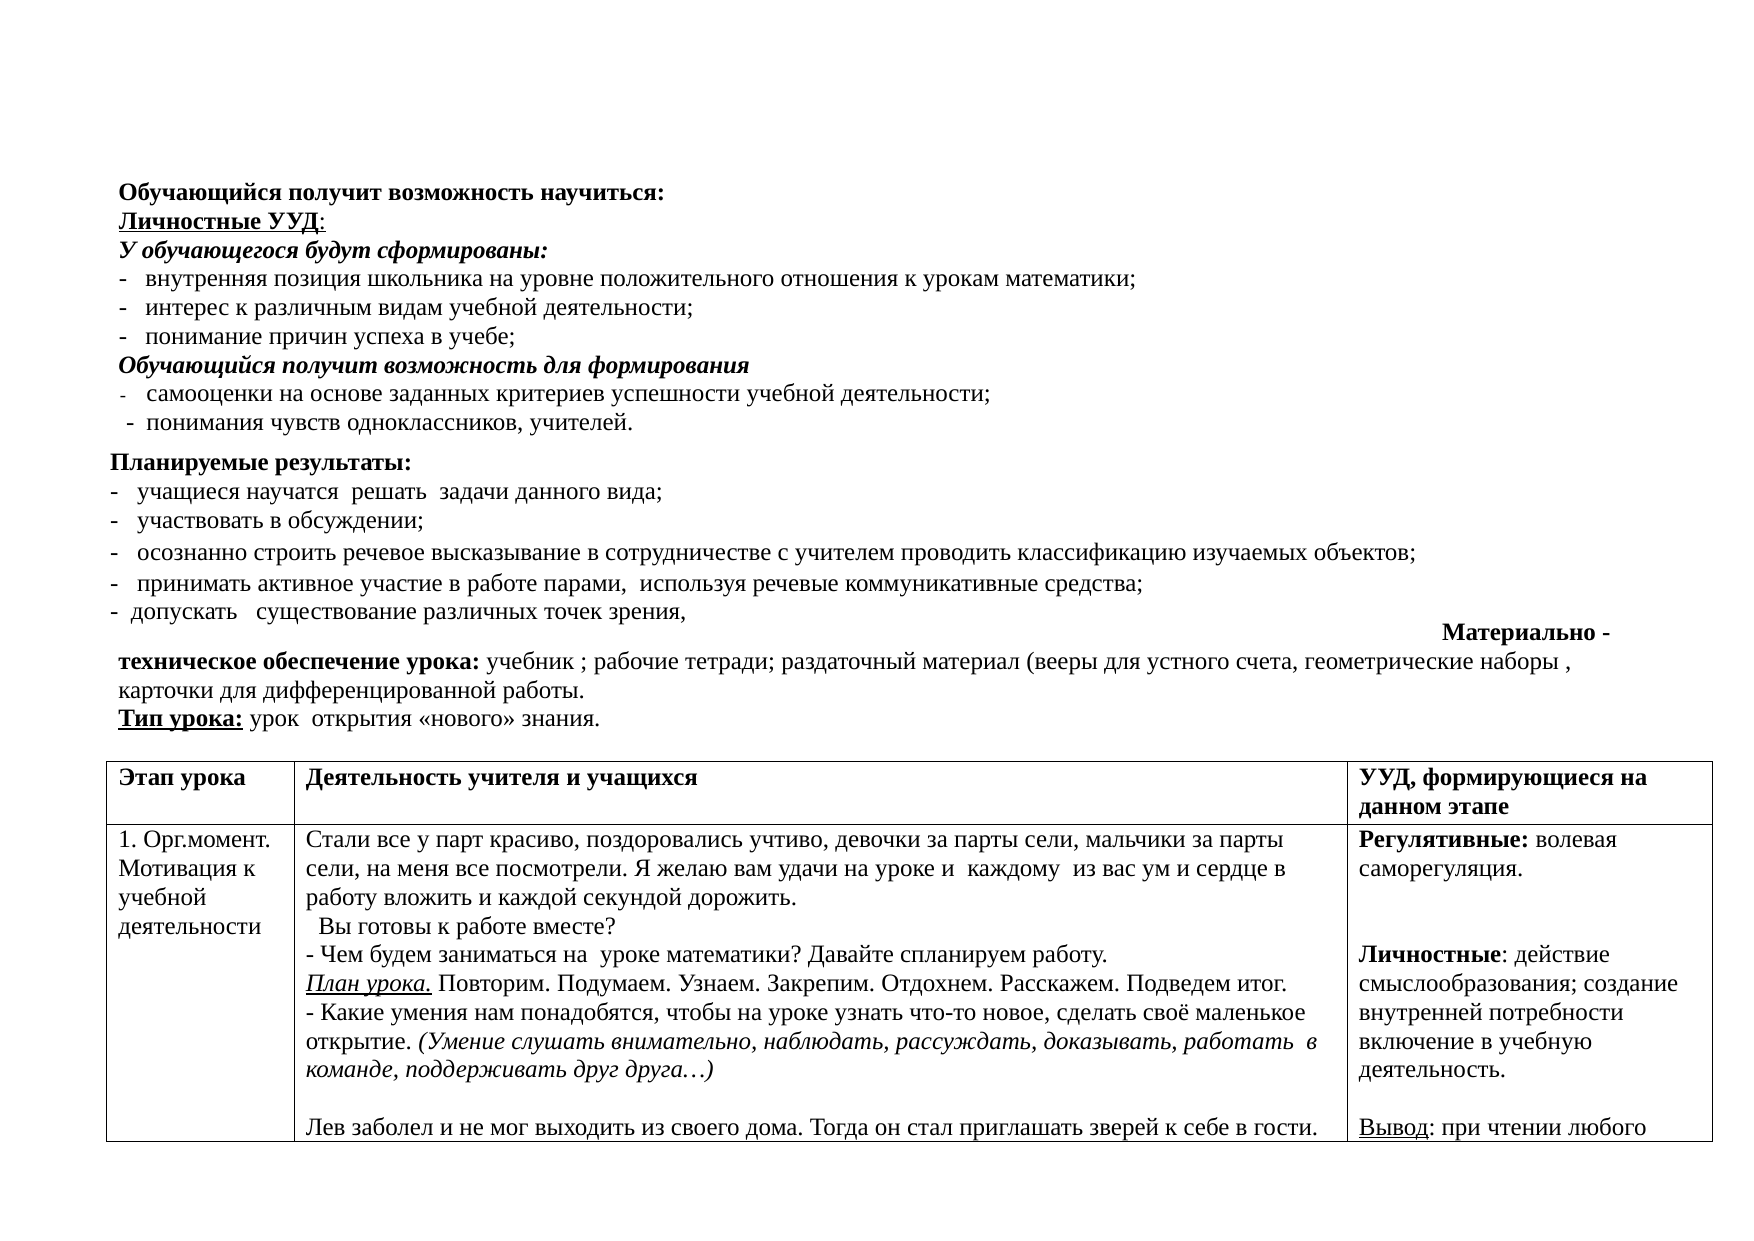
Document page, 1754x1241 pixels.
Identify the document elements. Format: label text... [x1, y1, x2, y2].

text - внутренняя позиция школьника на уровне положительного отношения к урокам математики; [118, 263, 1636, 292]
text Обучающийся получит возможность научиться: [118, 177, 1636, 206]
text Обучающийся получит возможность для формирования [118, 350, 1636, 378]
text У обучающегося будут сформированы: [118, 235, 1636, 263]
text - принимать активное участие в работе парами, используя речевые коммуникативные средства; [110, 568, 1423, 596]
table_header УУД, формирующиеся на данном этапе [1348, 762, 1712, 823]
text Личностные УУД: [118, 206, 1636, 235]
text - интерес к различным видам учебной деятельности; [118, 292, 1636, 321]
text - участвовать в обсуждении; [110, 505, 1423, 534]
table_cell Стали все у парт красиво, поздоровались учтиво, девочки за парты сели, мальчики за парты сели, на меня все посмотрели. Я желаю вам удачи на уроке и каждому из вас ум и сердце в работу вложить и каждой секундой дорожить. Вы готовы к работе вместе? - Чем будем заниматься на уроке математики? Давайте спланируем работу. План урока. Повторим. Подумаем. Узнаем. Закрепим. Отдохнем. Расскажем. Подведем итог. - Какие умения нам понадобятся, чтобы на уроке узнать что-то новое, сделать своё маленькое открытие. (Умение слушать внимательно, наблюдать, рассуждать, доказывать, работать в команде, поддерживать друг друга…) Лев заболел и не мог выходить из своего дома. Тогда он стал приглашать зверей к себе в гости. [295, 825, 1347, 1141]
table_header Этап урока [107, 762, 294, 823]
text Планируемые результаты: [110, 447, 1423, 476]
text - учащиеся научатся решать задачи данного вида; [110, 476, 1423, 505]
table_cell 1. Орг.момент. Мотивация к учебной деятельности [107, 825, 294, 1141]
text - понимание причин успеха в учебе; [118, 321, 1636, 350]
table_header Деятельность учителя и учащихся [295, 762, 1347, 823]
text - допускать существование различных точек зрения, [110, 596, 1423, 625]
table_cell Регулятивные: волевая саморегуляция. Личностные: действие смыслообразования; создание внутренней потребности включение в учебную деятельность. Вывод: при чтении любого [1348, 825, 1712, 1141]
text - осознанно строить речевое высказывание в сотрудничестве с учителем проводить классификацию изучаемых объектов; [110, 534, 1423, 568]
text - самооценки на основе заданных критериев успешности учебной деятельности; [118, 378, 1636, 407]
text Тип урока: урок открытия «нового» знания. [118, 703, 1636, 732]
text Материально - техническое обеспечение урока: учебник ; рабочие тетради; раздаточный материал (вееры для устного счета, геометрические наборы , карточки для дифференцированной работы. [118, 617, 1636, 703]
text - понимания чувств одноклассников, учителей. [118, 407, 1636, 436]
